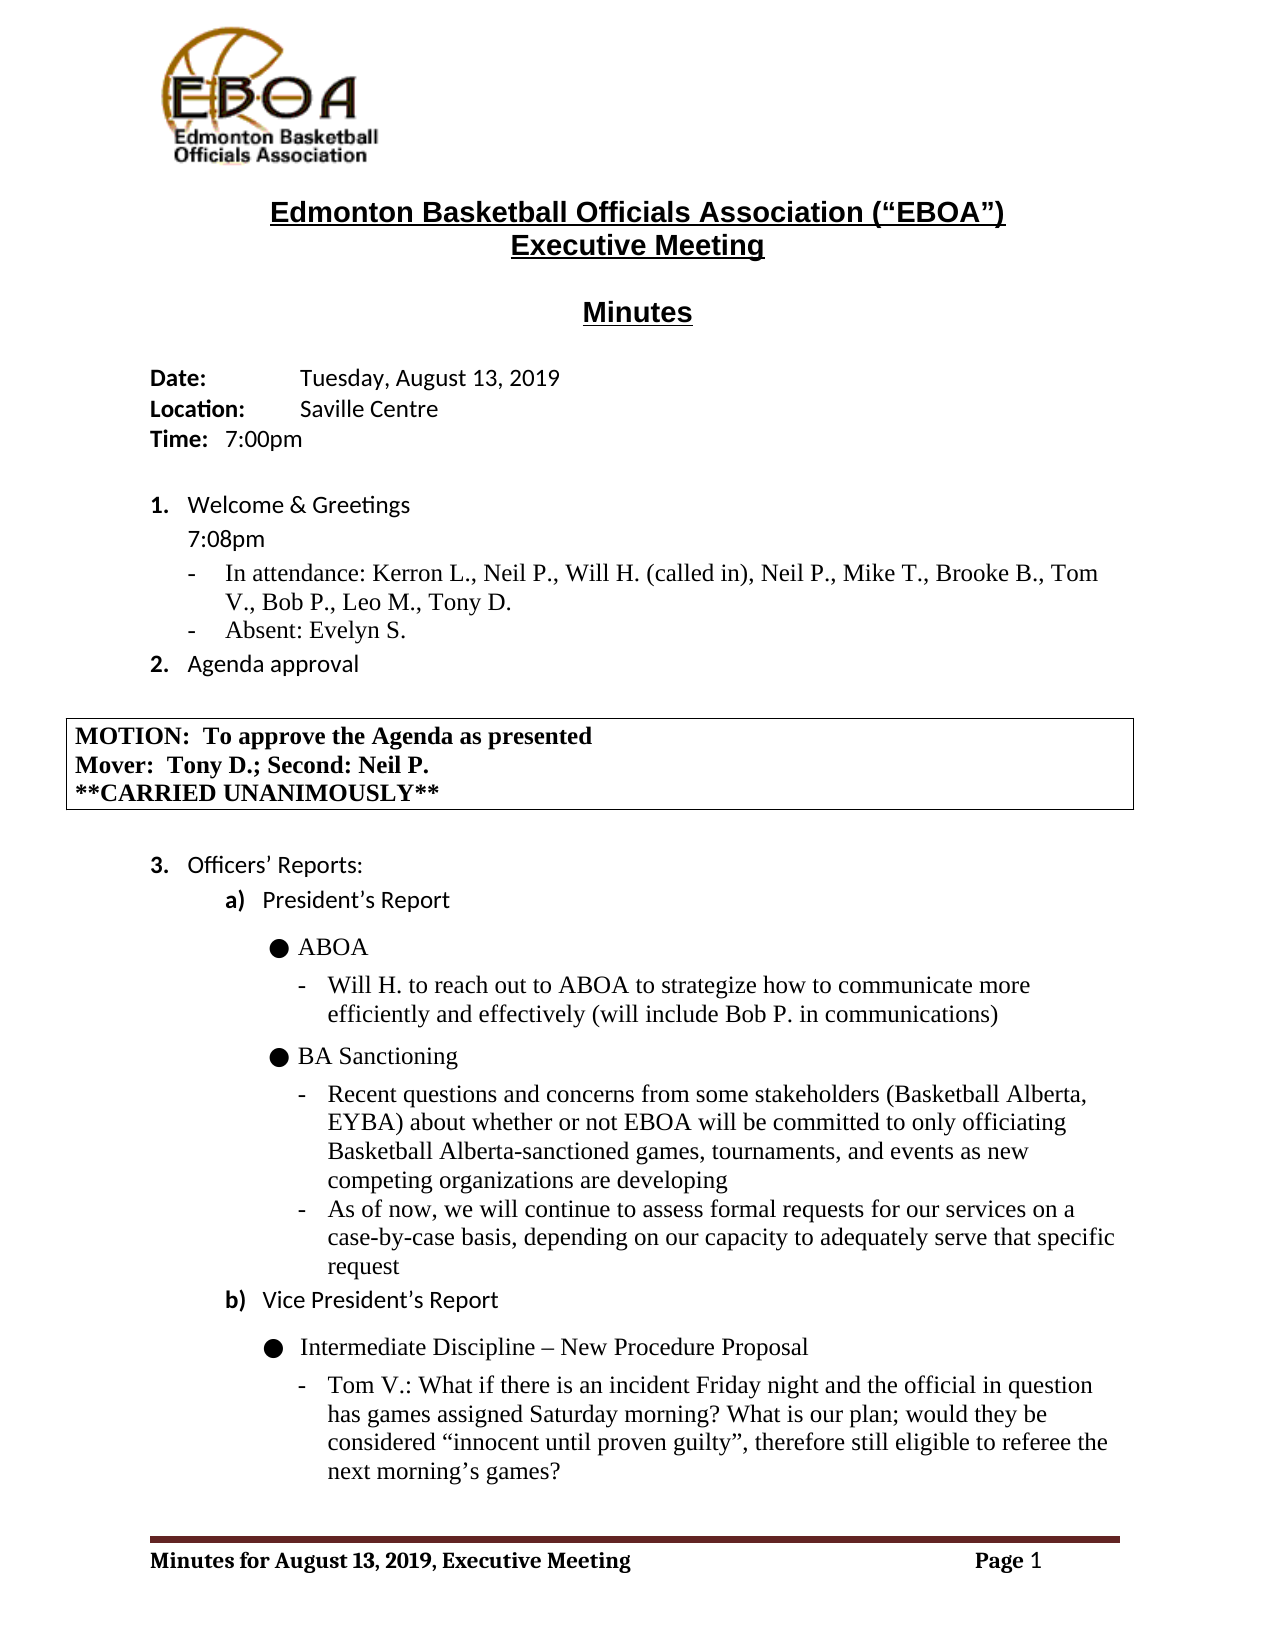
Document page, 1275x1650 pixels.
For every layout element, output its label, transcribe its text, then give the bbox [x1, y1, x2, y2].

list Will H. to reach out to ABOA to strategize how to communicate more efficiently and effectively (will include Bob P. in communications) [298, 970, 1125, 1027]
text Location: Saville Centre [150, 393, 1125, 423]
list Welcome & Greetings [150, 489, 1125, 519]
picture [150, 24, 390, 172]
list BA Sanctioning [268, 1027, 1125, 1079]
list ABOA [268, 919, 1125, 970]
list Recent questions and concerns from some stakeholders (Basketball Alberta, EYBA) about whether or not EBOA will be committed to only officiating Basketball Alberta-sanctioned games, tournaments, and events as new competing organizations are developing [298, 1079, 1125, 1194]
list Absent: Evelyn S. [187, 616, 1125, 644]
list Agenda approval [150, 648, 1125, 679]
text 7:08pm [187, 523, 1125, 554]
list Vice President’s Report [225, 1284, 1125, 1314]
list Intermediate Discipline – New Procedure Proposal [262, 1319, 1125, 1370]
text Date: Tuesday, August 13, 2019 [150, 362, 1125, 393]
list As of now, we will continue to assess formal requests for our services on a case-by-case basis, depending on our capacity to adequately serve that specific request [298, 1194, 1125, 1280]
text **CARRIED UNANIMOUSLY** [67, 775, 1133, 809]
text Time: 7:00pm [150, 423, 1125, 454]
list President’s Report [225, 884, 1125, 914]
list Tom V.: What if there is an incident Friday night and the official in question has games assigned Saturday morning? What is our plan; would they be considered “innocent until proven guilty”, therefore still eligible to referee the next morning’s games? [298, 1370, 1125, 1485]
text MOTION: To approve the Agenda as presented [67, 719, 1133, 747]
text Mover: Tony D.; Second: Neil P. [67, 747, 1133, 775]
list In attendance: Kerron L., Neil P., Will H. (called in), Neil P., Mike T., Brooke B., Tom V., Bob P., Leo M., Tony D. [187, 558, 1125, 616]
list Officers’ Reports: [150, 849, 1125, 880]
